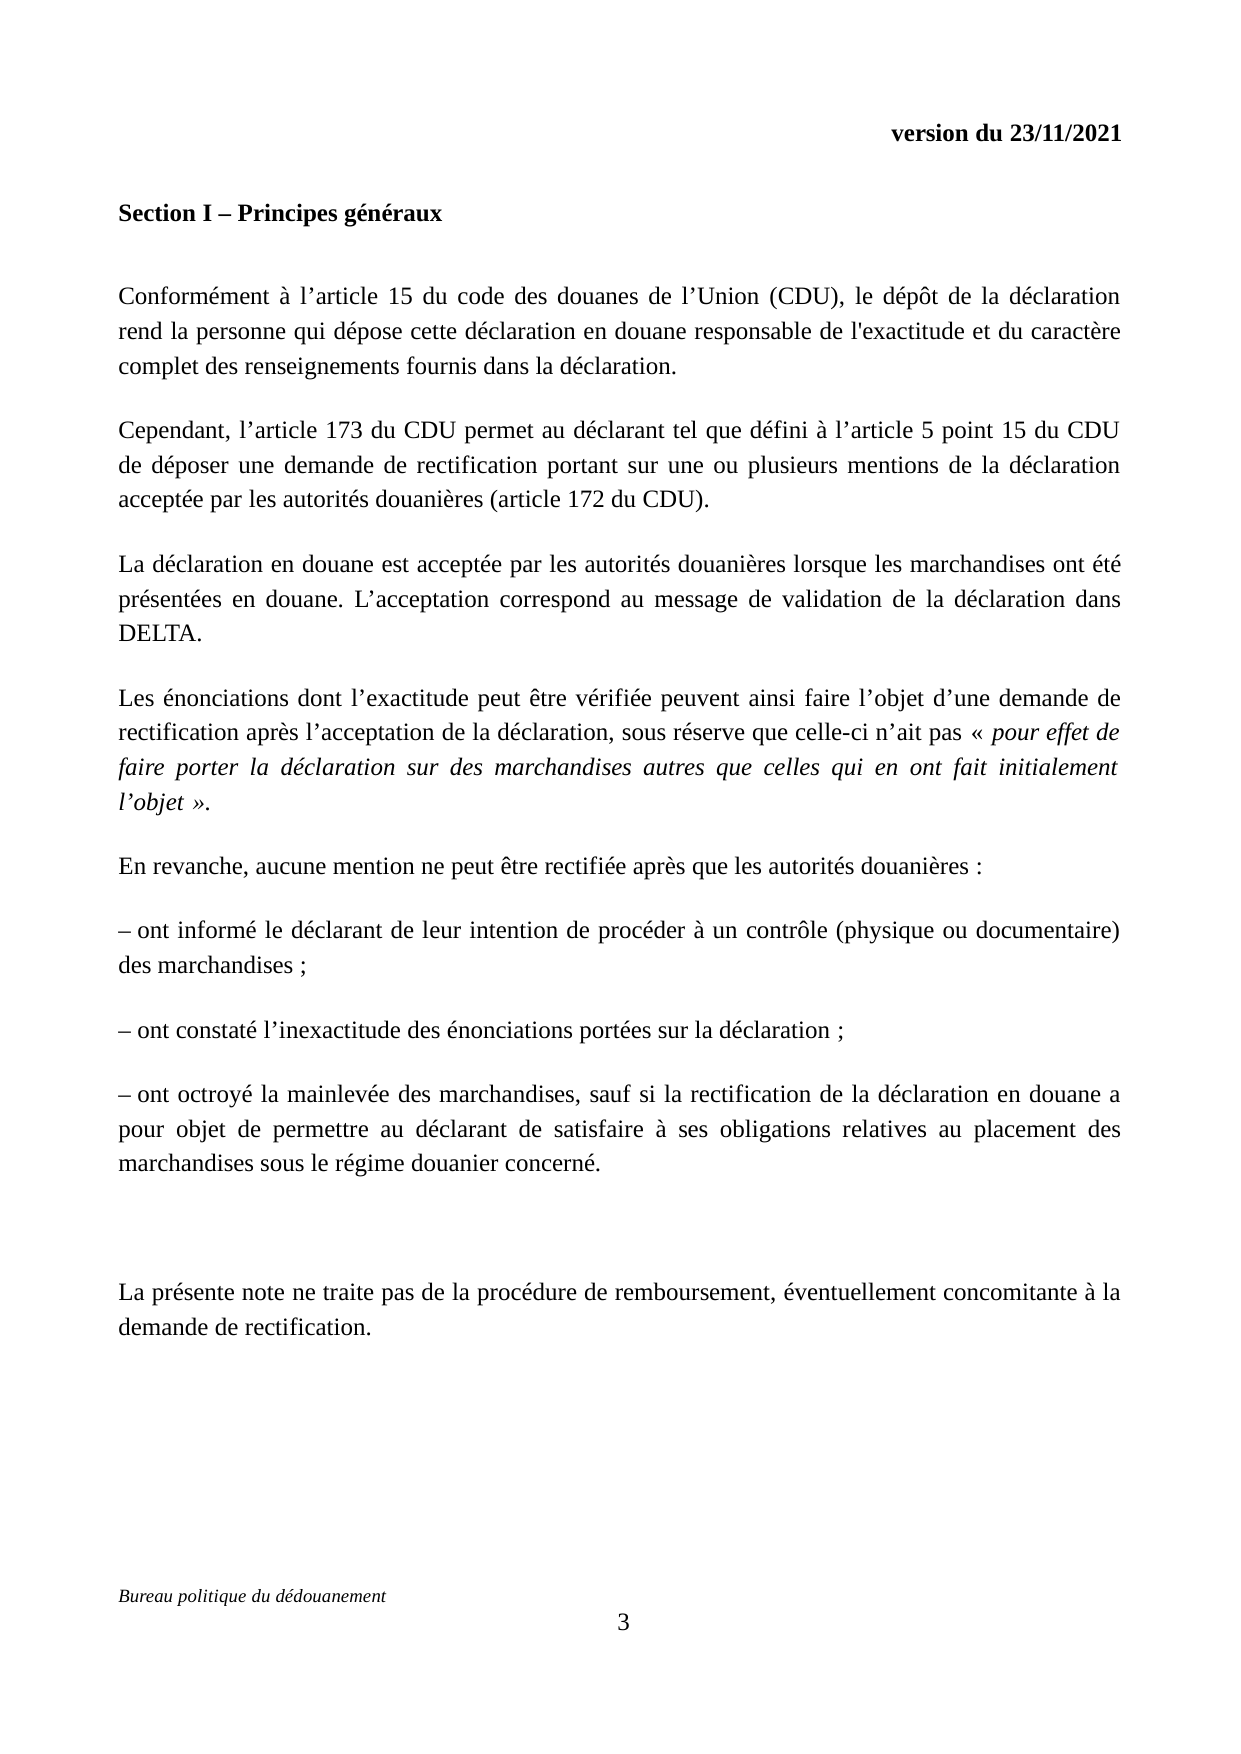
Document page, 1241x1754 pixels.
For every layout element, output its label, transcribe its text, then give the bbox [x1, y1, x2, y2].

text La déclaration en douane est acceptée par les autorités douanières lorsque les marchandises ont été présentées en douane. L’acceptation correspond au message de validation de la déclaration dans DELTA. [118, 549, 1122, 647]
text Les énonciations dont l’exactitude peut être vérifiée peuvent ainsi faire l’objet d’une demande de rectification après l’acceptation de la déclaration, sous réserve que celle-ci n’ait pas « pour effet de faire porter la déclaration sur des marchandises autres que celles qui en ont fait initialement l’objet ». [118, 682, 1122, 816]
subtitle Section I – Principes généraux [118, 197, 1122, 227]
text – ont octroyé la mainlevée des marchandises, sauf si la rectification de la déclaration en douane a pour objet de permettre au déclarant de satisfaire à ses obligations relatives au placement des marchandises sous le régime douanier concerné. [118, 1079, 1122, 1177]
text Cependant, l’article 173 du CDU permet au déclarant tel que défini à l’article 5 point 15 du CDU de déposer une demande de rectification portant sur une ou plusieurs mentions de la déclaration acceptée par les autorités douanières (article 172 du CDU). [118, 415, 1122, 513]
text – ont constaté l’inexactitude des énonciations portées sur la déclaration ; [118, 1014, 1122, 1043]
text La présente note ne traite pas de la procédure de remboursement, éventuellement concomitante à la demande de rectification. [118, 1277, 1122, 1341]
text En revanche, aucune mention ne peut être rectifiée après que les autorités douanières : [118, 851, 1122, 880]
text Conformément à l’article 15 du code des douanes de l’Union (CDU), le dépôt de la déclaration rend la personne qui dépose cette déclaration en douane responsable de l'exactitude et du caractère complet des renseignements fournis dans la déclaration. [118, 281, 1122, 379]
text – ont informé le déclarant de leur intention de procéder à un contrôle (physique ou documentaire) des marchandises ; [118, 915, 1122, 979]
